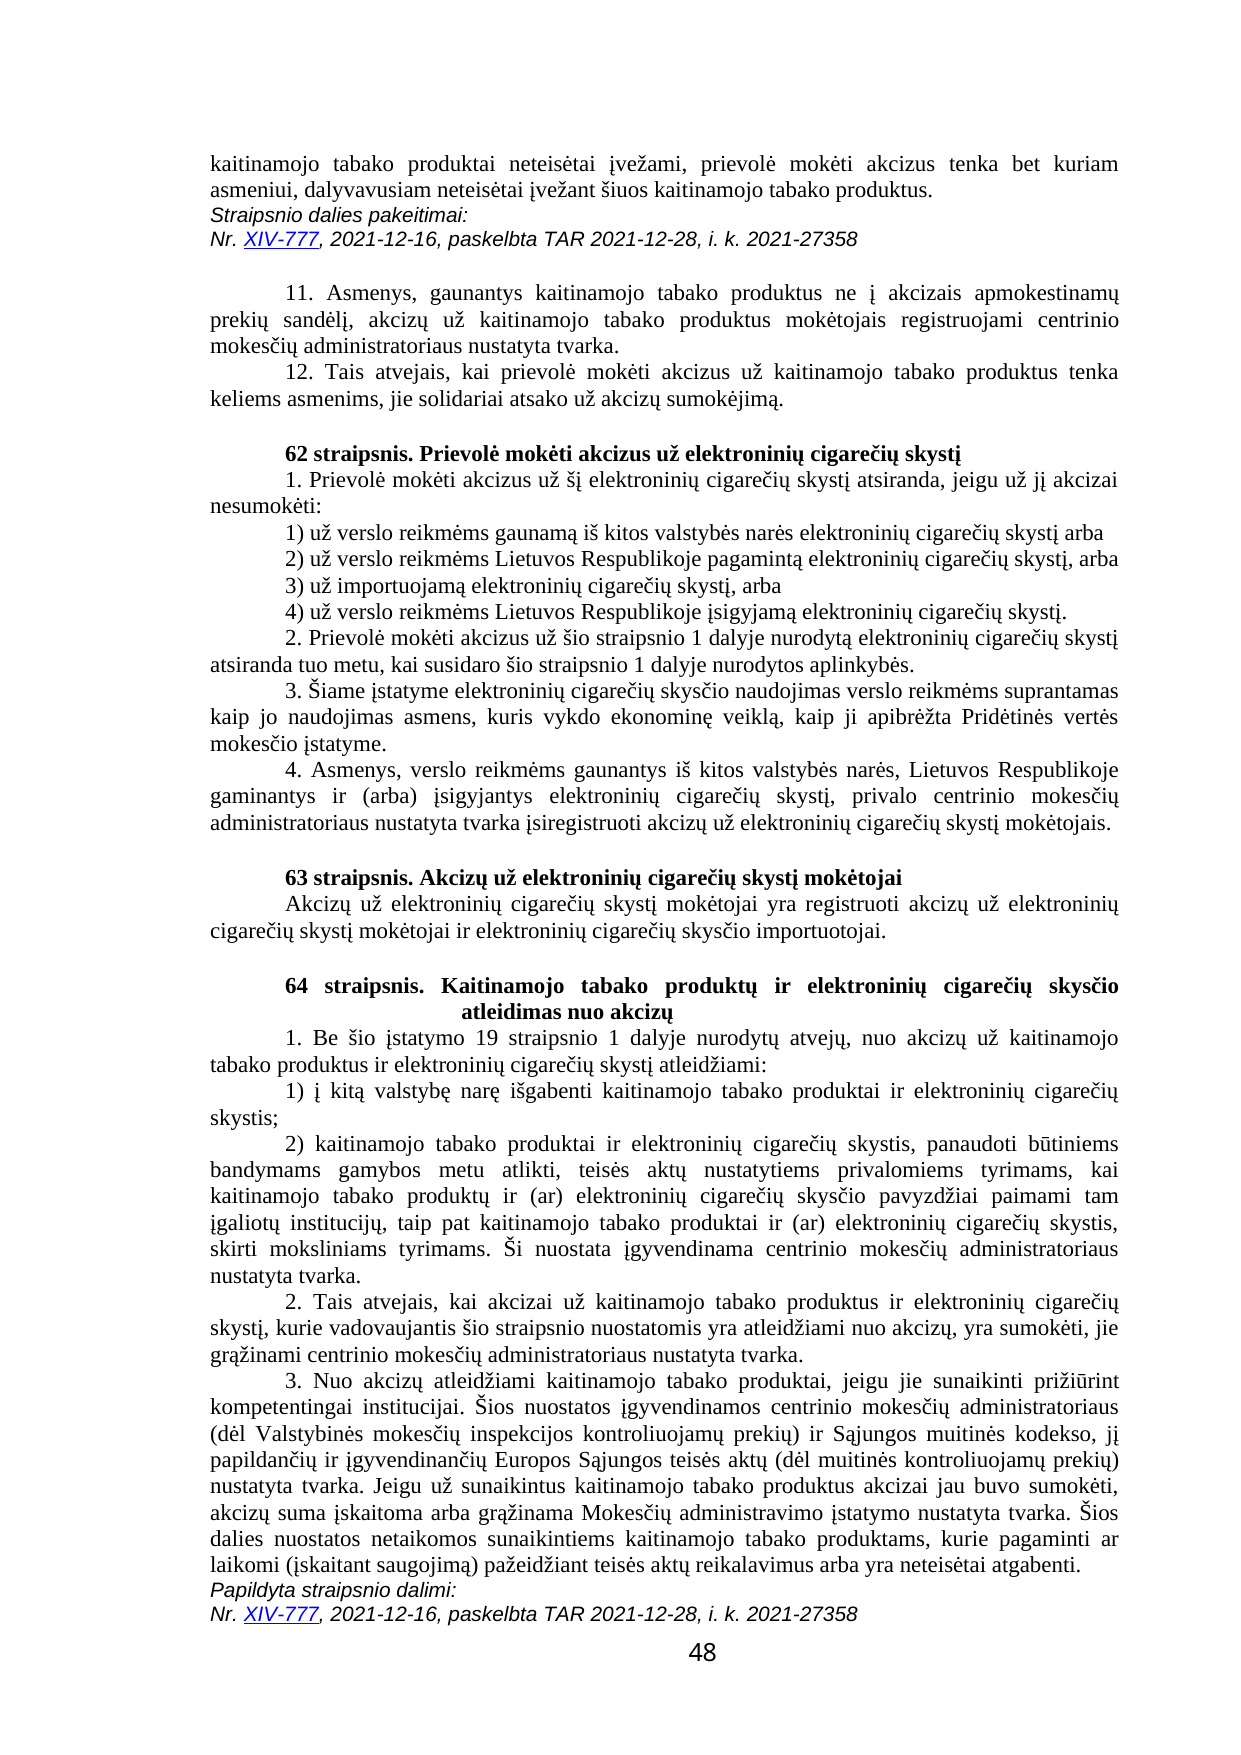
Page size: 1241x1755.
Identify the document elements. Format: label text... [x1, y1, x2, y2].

text 3) už importuojamą elektroninių cigarečių skystį, arba [210, 572, 1120, 598]
text Straipsnio dalies pakeitimai: [210, 203, 1120, 227]
text 4. Asmenys, verslo reikmėms gaunantys iš kitos valstybės narės, Lietuvos Respublikoje gaminantys ir (arba) įsigyjantys elektroninių cigarečių skystį, privalo centrinio mokesčių administratoriaus nustatyta tvarka įsiregistruoti akcizų už elektroninių cigarečių skystį mokėtojais. [210, 756, 1120, 835]
text 2) už verslo reikmėms Lietuvos Respublikoje pagamintą elektroninių cigarečių skystį, arba [210, 545, 1120, 572]
text 3. Šiame įstatyme elektroninių cigarečių skysčio naudojimas verslo reikmėms suprantamas kaip jo naudojimas asmens, kuris vykdo ekonominę veiklą, kaip ji apibrėžta Pridėtinės vertės mokesčio įstatyme. [210, 677, 1120, 756]
text 12. Tais atvejais, kai prievolė mokėti akcizus už kaitinamojo tabako produktus tenka keliems asmenims, jie solidariai atsako už akcizų sumokėjimą. [210, 358, 1120, 411]
text Nr. XIV-777, 2021-12-16, paskelbta TAR 2021-12-28, i. k. 2021-27358 [210, 1602, 1120, 1626]
text 3. Nuo akcizų atleidžiami kaitinamojo tabako produktai, jeigu jie sunaikinti prižiūrint kompetentingai institucijai. Šios nuostatos įgyvendinamos centrinio mokesčių administratoriaus (dėl Valstybinės mokesčių inspekcijos kontroliuojamų prekių) ir Sąjungos muitinės kodekso, jį papildančių ir įgyvendinančių Europos Sąjungos teisės aktų (dėl muitinės kontroliuojamų prekių) nustatyta tvarka. Jeigu už sunaikintus kaitinamojo tabako produktus akcizai jau buvo sumokėti, akcizų suma įskaitoma arba grąžinama Mokesčių administravimo įstatymo nustatyta tvarka. Šios dalies nuostatos netaikomos sunaikintiems kaitinamojo tabako produktams, kurie pagaminti ar laikomi (įskaitant saugojimą) pažeidžiant teisės aktų reikalavimus arba yra neteisėtai atgabenti. [210, 1367, 1120, 1578]
text 1. Prievolė mokėti akcizus už šį elektroninių cigarečių skystį atsiranda, jeigu už jį akcizai nesumokėti: [210, 466, 1120, 519]
text 11. Asmenys, gaunantys kaitinamojo tabako produktus ne į akcizais apmokestinamų prekių sandėlį, akcizų už kaitinamojo tabako produktus mokėtojais registruojami centrinio mokesčių administratoriaus nustatyta tvarka. [210, 279, 1120, 358]
text 63 straipsnis. Akcizų už elektroninių cigarečių skystį mokėtojai [210, 864, 1120, 890]
text 1) į kitą valstybę narę išgabenti kaitinamojo tabako produktai ir elektroninių cigarečių skystis; [210, 1077, 1120, 1130]
text Akcizų už elektroninių cigarečių skystį mokėtojai yra registruoti akcizų už elektroninių cigarečių skystį mokėtojai ir elektroninių cigarečių skysčio importuotojai. [210, 890, 1120, 943]
text kaitinamojo tabako produktai neteisėtai įvežami, prievolė mokėti akcizus tenka bet kuriam asmeniui, dalyvavusiam neteisėtai įvežant šiuos kaitinamojo tabako produktus. [210, 150, 1120, 203]
text 62 straipsnis. Prievolė mokėti akcizus už elektroninių cigarečių skystį [210, 440, 1120, 466]
text 4) už verslo reikmėms Lietuvos Respublikoje įsigyjamą elektroninių cigarečių skystį. [210, 598, 1120, 624]
text 1. Be šio įstatymo 19 straipsnio 1 dalyje nurodytų atvejų, nuo akcizų už kaitinamojo tabako produktus ir elektroninių cigarečių skystį atleidžiami: [210, 1024, 1120, 1077]
text Nr. XIV-777, 2021-12-16, paskelbta TAR 2021-12-28, i. k. 2021-27358 [210, 227, 1120, 251]
text 2. Tais atvejais, kai akcizai už kaitinamojo tabako produktus ir elektroninių cigarečių skystį, kurie vadovaujantis šio straipsnio nuostatomis yra atleidžiami nuo akcizų, yra sumokėti, jie grąžinami centrinio mokesčių administratoriaus nustatyta tvarka. [210, 1288, 1120, 1367]
text 2. Prievolė mokėti akcizus už šio straipsnio 1 dalyje nurodytą elektroninių cigarečių skystį atsiranda tuo metu, kai susidaro šio straipsnio 1 dalyje nurodytos aplinkybės. [210, 624, 1120, 677]
text 2) kaitinamojo tabako produktai ir elektroninių cigarečių skystis, panaudoti būtiniems bandymams gamybos metu atlikti, teisės aktų nustatytiems privalomiems tyrimams, kai kaitinamojo tabako produktų ir (ar) elektroninių cigarečių skysčio pavyzdžiai paimami tam įgaliotų institucijų, taip pat kaitinamojo tabako produktai ir (ar) elektroninių cigarečių skystis, skirti moksliniams tyrimams. Ši nuostata įgyvendinama centrinio mokesčių administratoriaus nustatyta tvarka. [210, 1130, 1120, 1288]
text 1) už verslo reikmėms gaunamą iš kitos valstybės narės elektroninių cigarečių skystį arba [210, 519, 1120, 545]
text Papildyta straipsnio dalimi: [210, 1578, 1120, 1602]
text 64 straipsnis. Kaitinamojo tabako produktų ir elektroninių cigarečių skysčio atleidimas nuo akcizų [285, 972, 1120, 1024]
